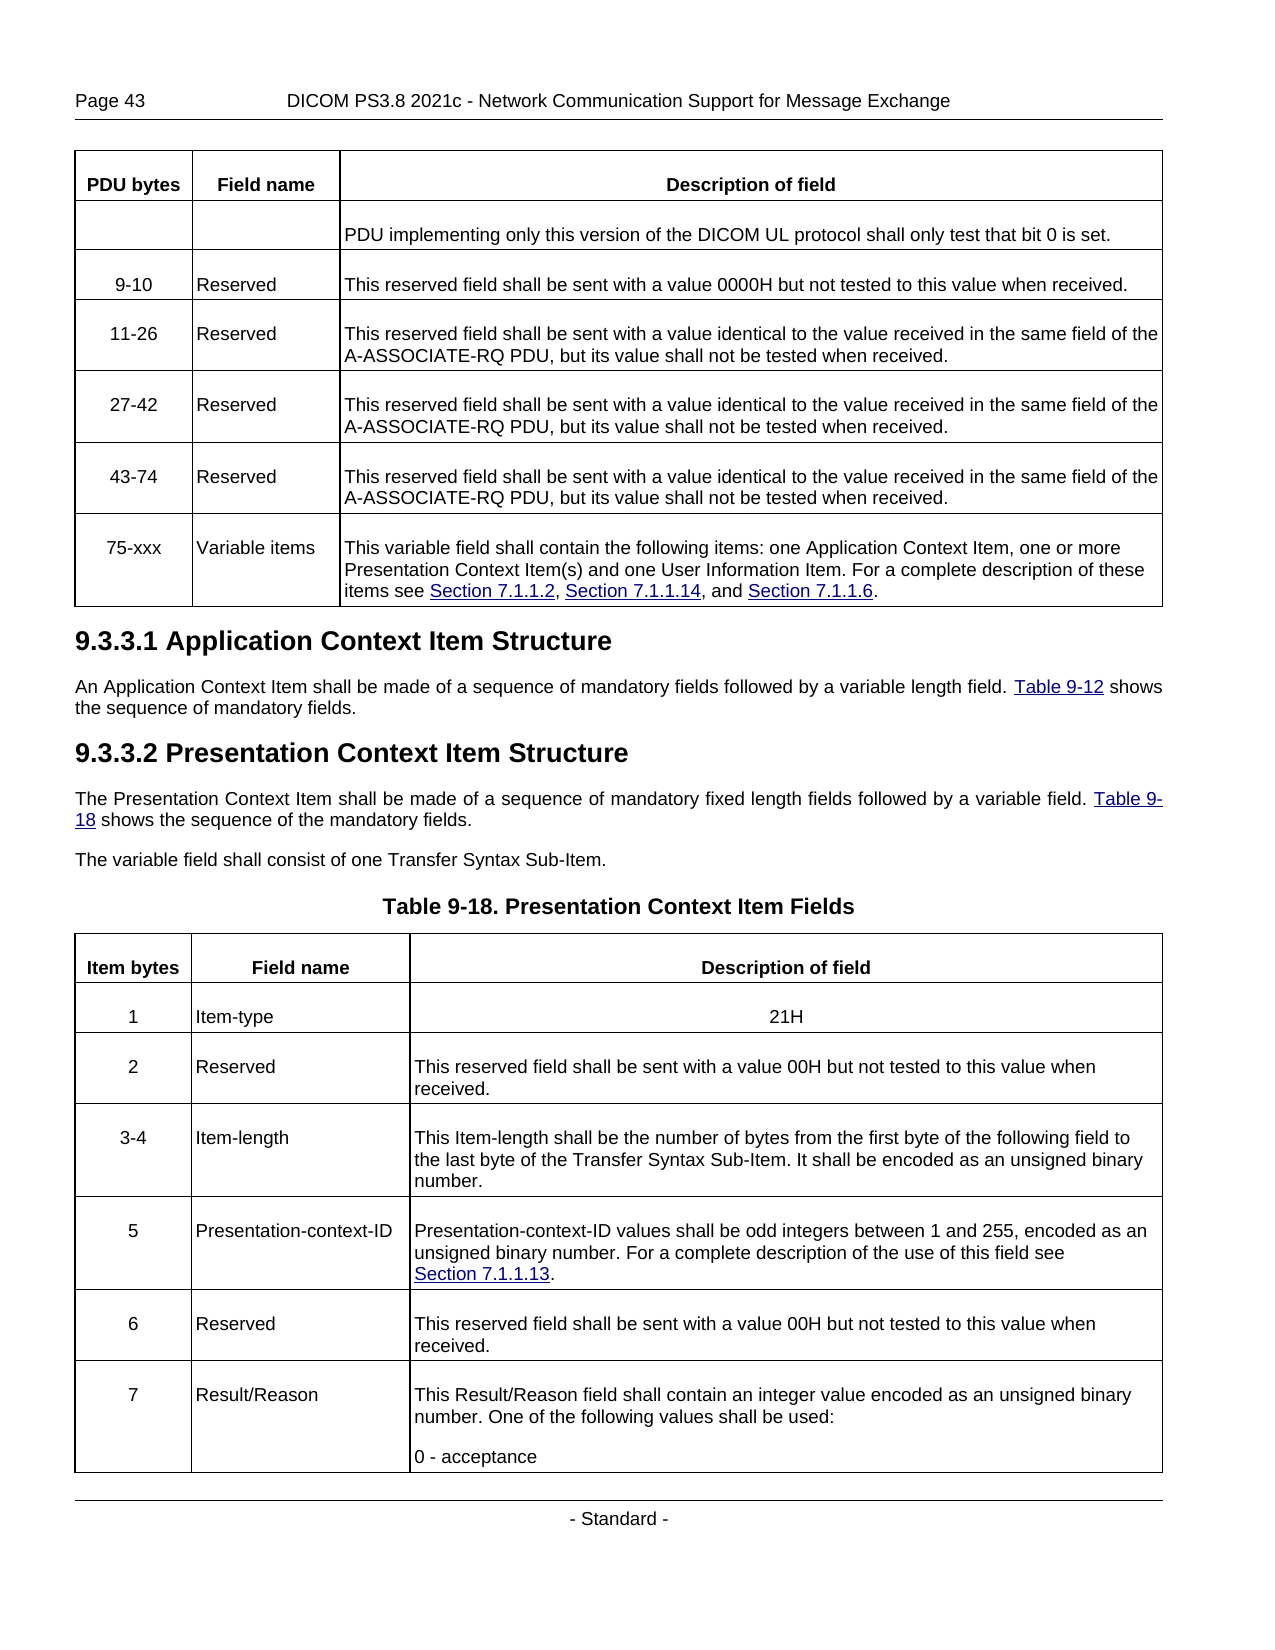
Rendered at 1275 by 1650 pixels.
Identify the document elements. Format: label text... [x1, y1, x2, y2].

table_cell Reserved [192, 1290, 409, 1360]
table_cell 3-4 [76, 1104, 191, 1196]
table_cell Item-type [192, 983, 409, 1032]
text 9.3.3.1 Application Context Item Structure [75, 625, 1162, 657]
table_cell 27-42 [76, 371, 192, 442]
table_cell 43-74 [76, 443, 192, 513]
table_cell Reserved [192, 1033, 409, 1103]
table_cell This reserved field shall be sent with a value identical to the value received in the same field of the A-ASSOCIATE-RQ PDU, but its value shall not be tested when received. [341, 300, 1162, 370]
text An Application Context Item shall be made of a sequence of mandatory fields followed by a variable length field. Table 9-12 shows the sequence of mandatory fields. [75, 675, 1162, 718]
table_header Description of field [341, 151, 1162, 200]
table_cell This Result/Reason field shall contain an integer value encoded as an unsigned binary number. One of the following values shall be used: 0 - acceptance [411, 1361, 1162, 1472]
table_cell This reserved field shall be sent with a value 0000H but not tested to this value when received. [341, 250, 1162, 299]
table_cell 5 [76, 1197, 191, 1289]
table_header Field name [193, 151, 339, 200]
text Table 9-18. Presentation Context Item Fields [75, 893, 1162, 919]
table_cell Reserved [193, 250, 339, 299]
table_cell [76, 201, 192, 249]
table_cell Presentation-context-ID values shall be odd integers between 1 and 255, encoded as an unsigned binary number. For a complete description of the use of this field see Section 7.1.1.13. [411, 1197, 1162, 1289]
table_cell Result/Reason [192, 1361, 409, 1472]
text The Presentation Context Item shall be made of a sequence of mandatory fixed length fields followed by a variable field. Table 9-18 shows the sequence of the mandatory fields. [75, 787, 1162, 830]
table_cell [193, 201, 339, 249]
table_cell Reserved [193, 371, 339, 442]
table_header PDU bytes [76, 151, 192, 200]
table_cell This reserved field shall be sent with a value 00H but not tested to this value when received. [411, 1033, 1162, 1103]
table_cell This reserved field shall be sent with a value identical to the value received in the same field of the A-ASSOCIATE-RQ PDU, but its value shall not be tested when received. [341, 371, 1162, 442]
table_cell 1 [76, 983, 191, 1032]
table_cell This reserved field shall be sent with a value 00H but not tested to this value when received. [411, 1290, 1162, 1360]
table_cell Item-length [192, 1104, 409, 1196]
table_cell This variable field shall contain the following items: one Application Context Item, one or more Presentation Context Item(s) and one User Information Item. For a complete description of these items see Section 7.1.1.2, Section 7.1.1.14, and Section 7.1.1.6. [341, 514, 1162, 606]
table_header Item bytes [76, 934, 191, 982]
table_cell This reserved field shall be sent with a value identical to the value received in the same field of the A-ASSOCIATE-RQ PDU, but its value shall not be tested when received. [341, 443, 1162, 513]
table_cell PDU implementing only this version of the DICOM UL protocol shall only test that bit 0 is set. [341, 201, 1162, 249]
table_header Field name [192, 934, 409, 982]
table_cell 11-26 [76, 300, 192, 370]
table_cell Reserved [193, 300, 339, 370]
text 9.3.3.2 Presentation Context Item Structure [75, 737, 1162, 768]
table_cell 7 [76, 1361, 191, 1472]
table_cell 75-xxx [76, 514, 192, 606]
text The variable field shall consist of one Transfer Syntax Sub-Item. [75, 849, 1162, 871]
table_header Description of field [411, 934, 1162, 982]
table_cell This Item-length shall be the number of bytes from the first byte of the following field to the last byte of the Transfer Syntax Sub-Item. It shall be encoded as an unsigned binary number. [411, 1104, 1162, 1196]
table_cell 2 [76, 1033, 191, 1103]
table_cell Variable items [193, 514, 339, 606]
table_cell Presentation-context-ID [192, 1197, 409, 1289]
table_cell 21H [411, 983, 1162, 1032]
table_cell 6 [76, 1290, 191, 1360]
table_cell 9-10 [76, 250, 192, 299]
table_cell Reserved [193, 443, 339, 513]
